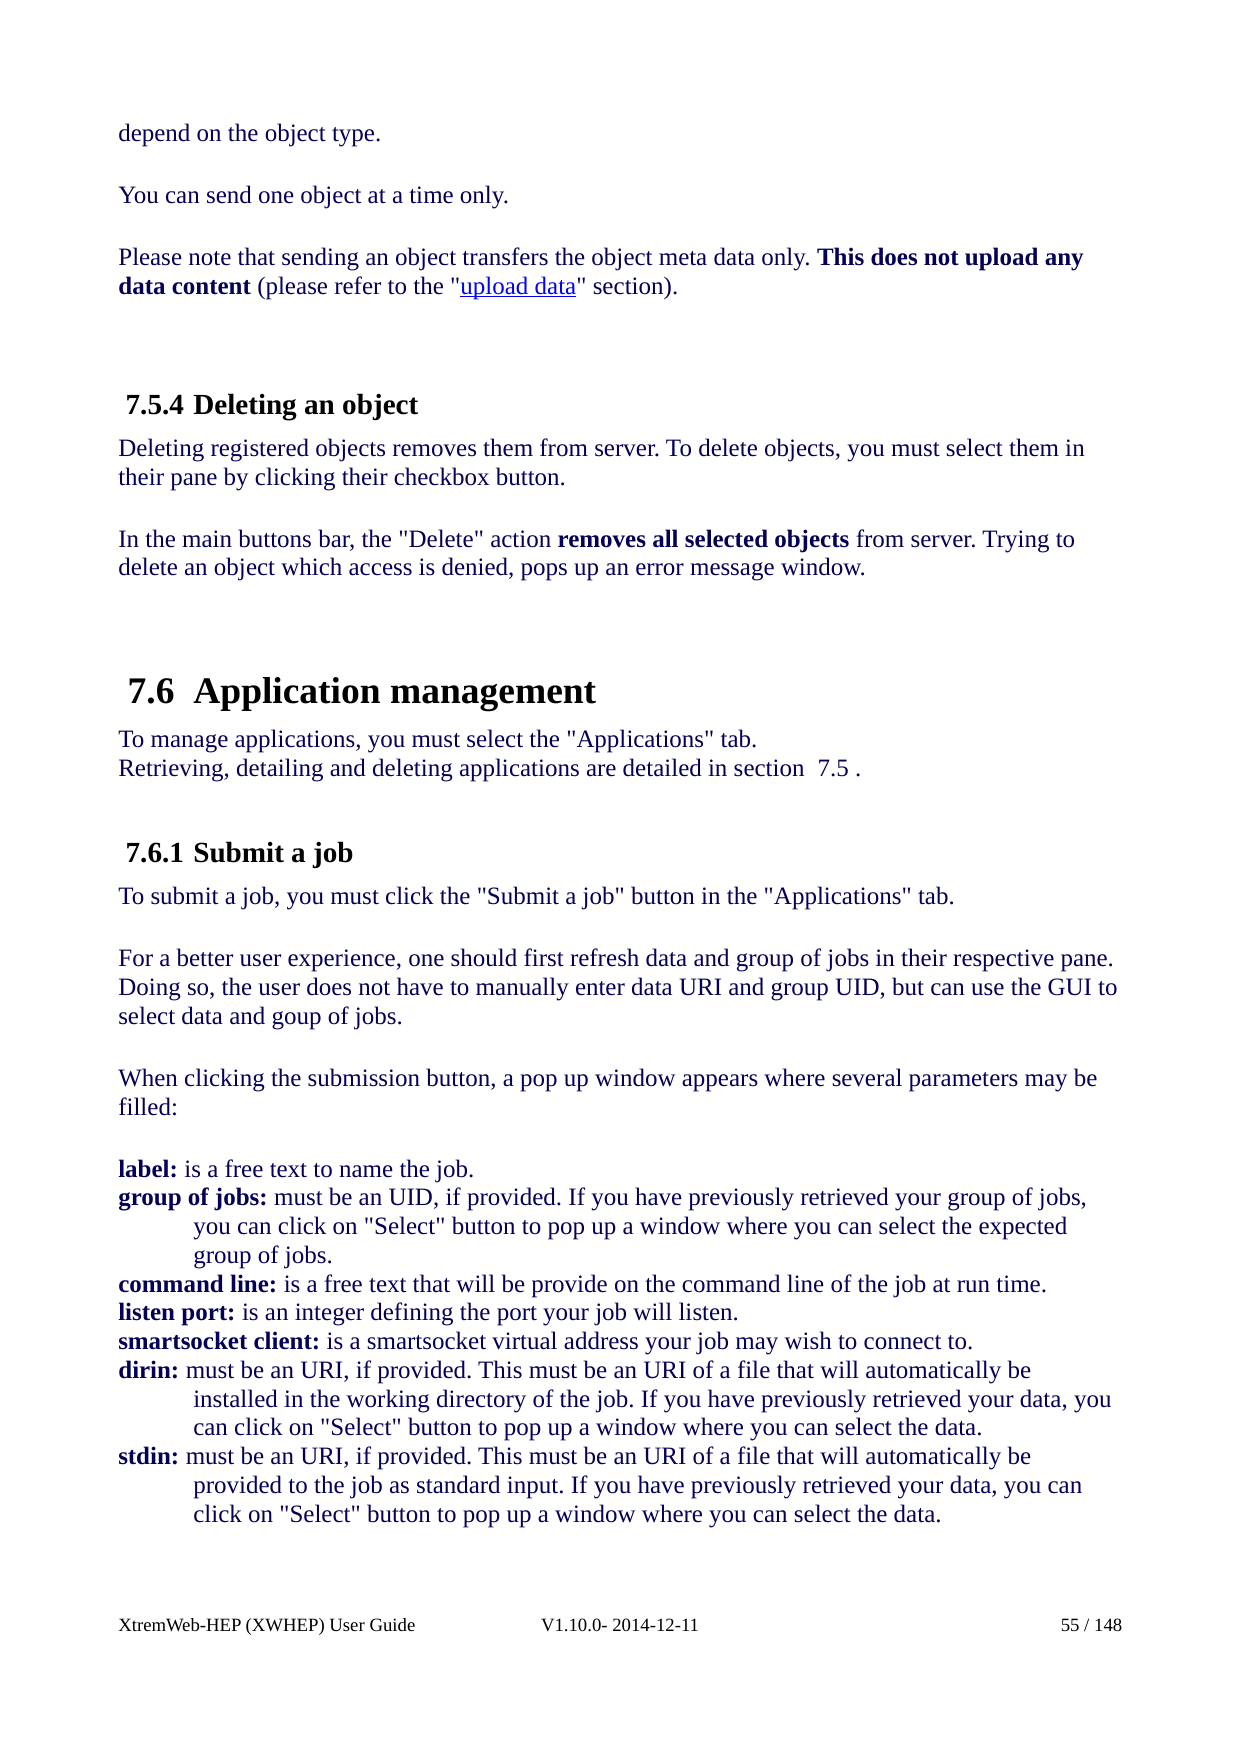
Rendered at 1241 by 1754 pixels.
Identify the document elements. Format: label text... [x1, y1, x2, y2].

subtitle Submit a job [118, 835, 1122, 869]
subtitle Application management [118, 668, 1122, 711]
text Deleting registered objects removes them from server. To delete objects, you must select them in their pane by clicking their checkbox button. [118, 433, 1122, 490]
text To submit a job, you must click the "Submit a job" button in the "Applications" tab. [118, 881, 1122, 910]
text depend on the object type. [118, 118, 1122, 147]
text group of jobs: must be an UID, if provided. If you have previously retrieved your group of jobs, you can click on "Select" button to pop up a window where you can select the expected group of jobs. [118, 1182, 1122, 1269]
text listen port: is an integer defining the port your job will listen. [118, 1297, 1122, 1326]
text To manage applications, you must select the "Applications" tab. [118, 724, 1122, 753]
text You can send one object at a time only. [118, 180, 1122, 209]
text stdin: must be an URI, if provided. This must be an URI of a file that will automatically be provided to the job as standard input. If you have previously retrieved your data, you can click on "Select" button to pop up a window where you can select the data. [118, 1441, 1122, 1527]
text Please note that sending an object transfers the object meta data only. This does not upload any data content (please refer to the "upload data" section). [118, 242, 1122, 300]
text For a better user experience, one should first refresh data and group of jobs in their respective pane. Doing so, the user does not have to manually enter data URI and group UID, but can use the GUI to select data and goup of jobs. [118, 943, 1122, 1029]
text dirin: must be an URI, if provided. This must be an URI of a file that will automatically be installed in the working directory of the job. If you have previously retrieved your data, you can click on "Select" button to pop up a window where you can select the data. [118, 1355, 1122, 1441]
text command line: is a free text that will be provide on the command line of the job at run time. [118, 1269, 1122, 1297]
text When clicking the submission button, a pop up window appears where several parameters may be filled: [118, 1063, 1122, 1120]
text smartsocket client: is a smartsocket virtual address your job may wish to connect to. [118, 1326, 1122, 1355]
text Retrieving, detailing and deleting applications are detailed in section 7.5. [118, 753, 1122, 781]
text In the main buttons bar, the "Delete" action removes all selected objects from server. Trying to delete an object which access is denied, pops up an error message window. [118, 524, 1122, 581]
subtitle Deleting an object [118, 387, 1122, 420]
text label: is a free text to name the job. [118, 1154, 1122, 1182]
